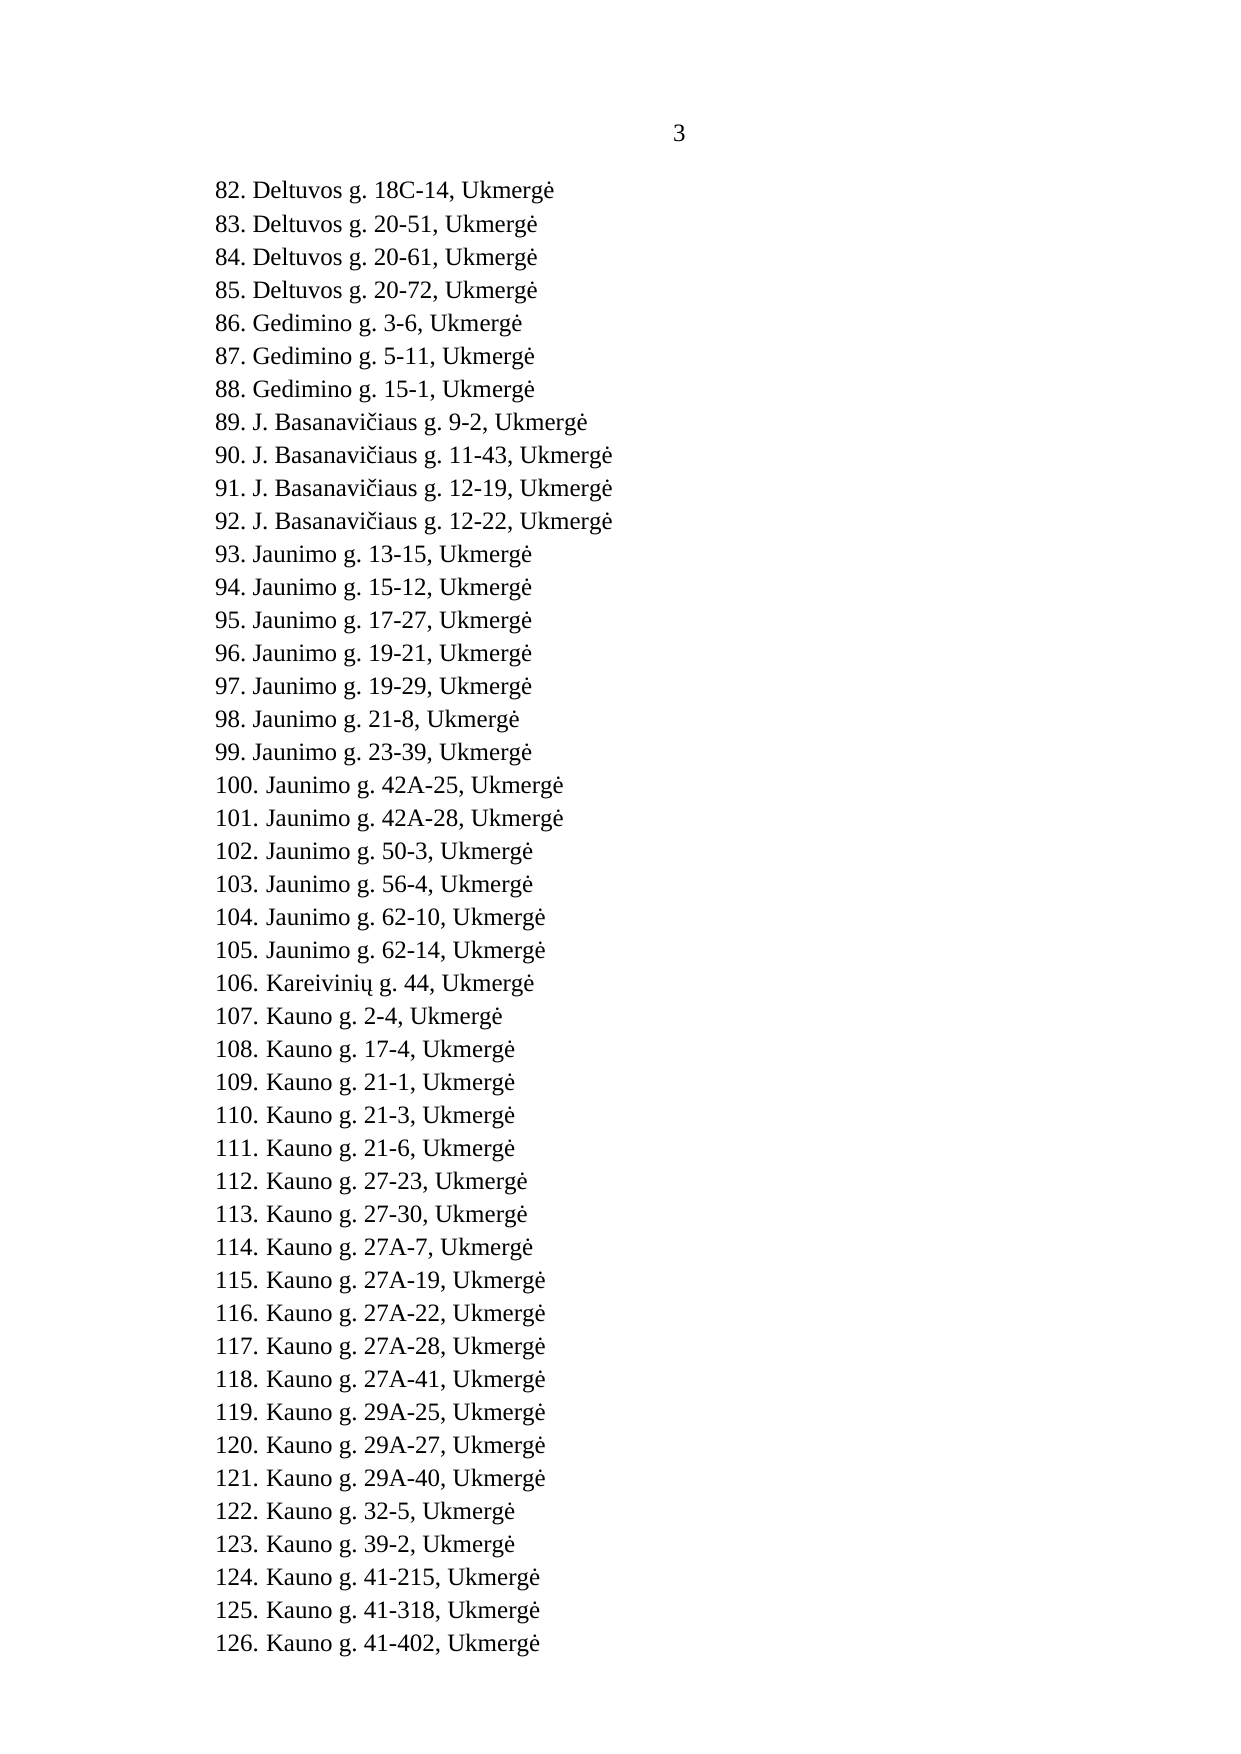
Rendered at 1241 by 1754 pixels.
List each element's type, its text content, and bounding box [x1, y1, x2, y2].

text 113. Kauno g. 27-30, Ukmergė [215, 1199, 1181, 1228]
text 114. Kauno g. 27A-7, Ukmergė [215, 1232, 1181, 1261]
text 101. Jaunimo g. 42A-28, Ukmergė [215, 803, 1181, 832]
text 115. Kauno g. 27A-19, Ukmergė [215, 1265, 1181, 1294]
text 94. Jaunimo g. 15-12, Ukmergė [215, 572, 1181, 601]
text 86. Gedimino g. 3-6, Ukmergė [215, 308, 1181, 336]
text 95. Jaunimo g. 17-27, Ukmergė [215, 605, 1181, 634]
text 88. Gedimino g. 15-1, Ukmergė [215, 374, 1181, 402]
text 85. Deltuvos g. 20-72, Ukmergė [215, 275, 1181, 303]
text 106. Kareivinių g. 44, Ukmergė [215, 968, 1181, 997]
text 122. Kauno g. 32-5, Ukmergė [215, 1496, 1181, 1525]
text 116. Kauno g. 27A-22, Ukmergė [215, 1298, 1181, 1327]
text 120. Kauno g. 29A-27, Ukmergė [215, 1430, 1181, 1459]
text 105. Jaunimo g. 62-14, Ukmergė [215, 935, 1181, 964]
text 110. Kauno g. 21-3, Ukmergė [215, 1100, 1181, 1129]
text 92. J. Basanavičiaus g. 12-22, Ukmergė [215, 506, 1181, 534]
text 118. Kauno g. 27A-41, Ukmergė [215, 1364, 1181, 1393]
text 102. Jaunimo g. 50-3, Ukmergė [215, 836, 1181, 865]
text 107. Kauno g. 2-4, Ukmergė [215, 1001, 1181, 1030]
text 98. Jaunimo g. 21-8, Ukmergė [215, 704, 1181, 733]
text 84. Deltuvos g. 20-61, Ukmergė [215, 242, 1181, 270]
text 111. Kauno g. 21-6, Ukmergė [215, 1133, 1181, 1162]
text 83. Deltuvos g. 20-51, Ukmergė [215, 209, 1181, 237]
text 93. Jaunimo g. 13-15, Ukmergė [215, 539, 1181, 568]
text 109. Kauno g. 21-1, Ukmergė [215, 1067, 1181, 1096]
text 99. Jaunimo g. 23-39, Ukmergė [215, 737, 1181, 766]
text 125. Kauno g. 41-318, Ukmergė [215, 1596, 1181, 1624]
text 82. Deltuvos g. 18C-14, Ukmergė [215, 176, 1181, 204]
text 124. Kauno g. 41-215, Ukmergė [215, 1562, 1181, 1591]
text 96. Jaunimo g. 19-21, Ukmergė [215, 638, 1181, 667]
text 112. Kauno g. 27-23, Ukmergė [215, 1166, 1181, 1195]
text 100. Jaunimo g. 42A-25, Ukmergė [215, 770, 1181, 799]
text 119. Kauno g. 29A-25, Ukmergė [215, 1397, 1181, 1426]
text 108. Kauno g. 17-4, Ukmergė [215, 1034, 1181, 1063]
text 123. Kauno g. 39-2, Ukmergė [215, 1529, 1181, 1558]
text 117. Kauno g. 27A-28, Ukmergė [215, 1331, 1181, 1360]
text 103. Jaunimo g. 56-4, Ukmergė [215, 869, 1181, 898]
text 90. J. Basanavičiaus g. 11-43, Ukmergė [215, 440, 1181, 468]
text 87. Gedimino g. 5-11, Ukmergė [215, 341, 1181, 369]
text 91. J. Basanavičiaus g. 12-19, Ukmergė [215, 473, 1181, 502]
text 121. Kauno g. 29A-40, Ukmergė [215, 1463, 1181, 1492]
text 104. Jaunimo g. 62-10, Ukmergė [215, 902, 1181, 931]
text 97. Jaunimo g. 19-29, Ukmergė [215, 671, 1181, 700]
text 89. J. Basanavičiaus g. 9-2, Ukmergė [215, 407, 1181, 436]
text 126. Kauno g. 41-402, Ukmergė [215, 1628, 1181, 1657]
